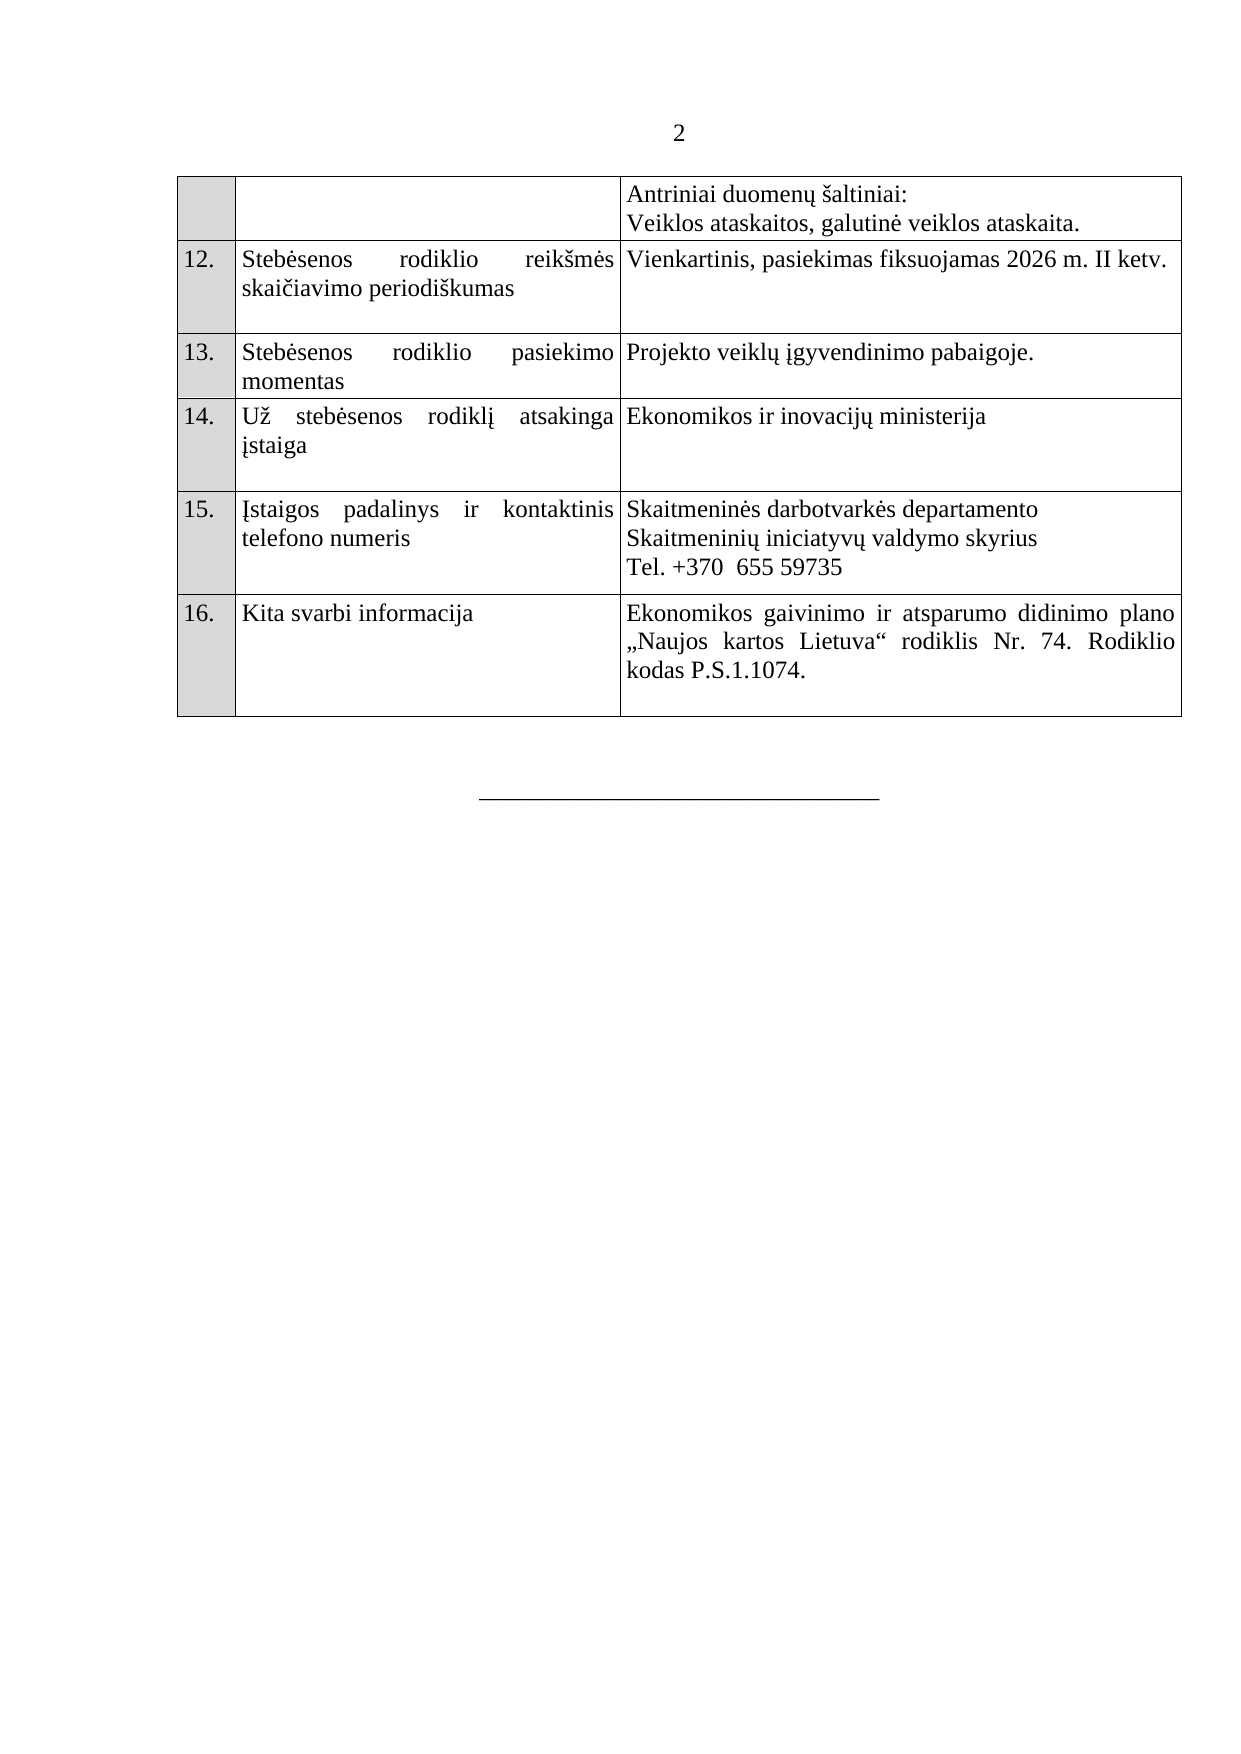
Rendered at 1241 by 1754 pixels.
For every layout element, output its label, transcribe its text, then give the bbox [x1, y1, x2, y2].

text ________________________________ [177, 774, 1181, 803]
table_cell [236, 177, 620, 240]
table_cell [178, 177, 235, 240]
table_cell 13. [178, 334, 235, 397]
table_cell Antriniai duomenų šaltiniai: Veiklos ataskaitos, galutinė veiklos ataskaita. [621, 177, 1181, 240]
table_cell 16. [178, 595, 235, 716]
table_cell Ekonomikos gaivinimo ir atsparumo didinimo plano „Naujos kartos Lietuva“ rodiklis Nr. 74. Rodiklio kodas P.S.1.1074. [621, 595, 1181, 716]
table_cell Projekto veiklų įgyvendinimo pabaigoje. [621, 334, 1181, 397]
table_cell Skaitmeninės darbotvarkės departamento Skaitmeninių iniciatyvų valdymo skyrius Tel. +370 655 59735 [621, 492, 1181, 594]
table_cell 14. [178, 399, 235, 491]
table_cell Už stebėsenos rodiklį atsakinga įstaiga [236, 399, 620, 491]
table_cell Įstaigos padalinys ir kontaktinis telefono numeris [236, 492, 620, 594]
table_cell Stebėsenos rodiklio pasiekimo momentas [236, 334, 620, 397]
table_cell 15. [178, 492, 235, 594]
table_cell 12. [178, 241, 235, 333]
table_cell Ekonomikos ir inovacijų ministerija [621, 399, 1181, 491]
table_cell Vienkartinis, pasiekimas fiksuojamas 2026 m. II ketv. [621, 241, 1181, 333]
table_cell Kita svarbi informacija [236, 595, 620, 716]
table_cell Stebėsenos rodiklio reikšmės skaičiavimo periodiškumas [236, 241, 620, 333]
